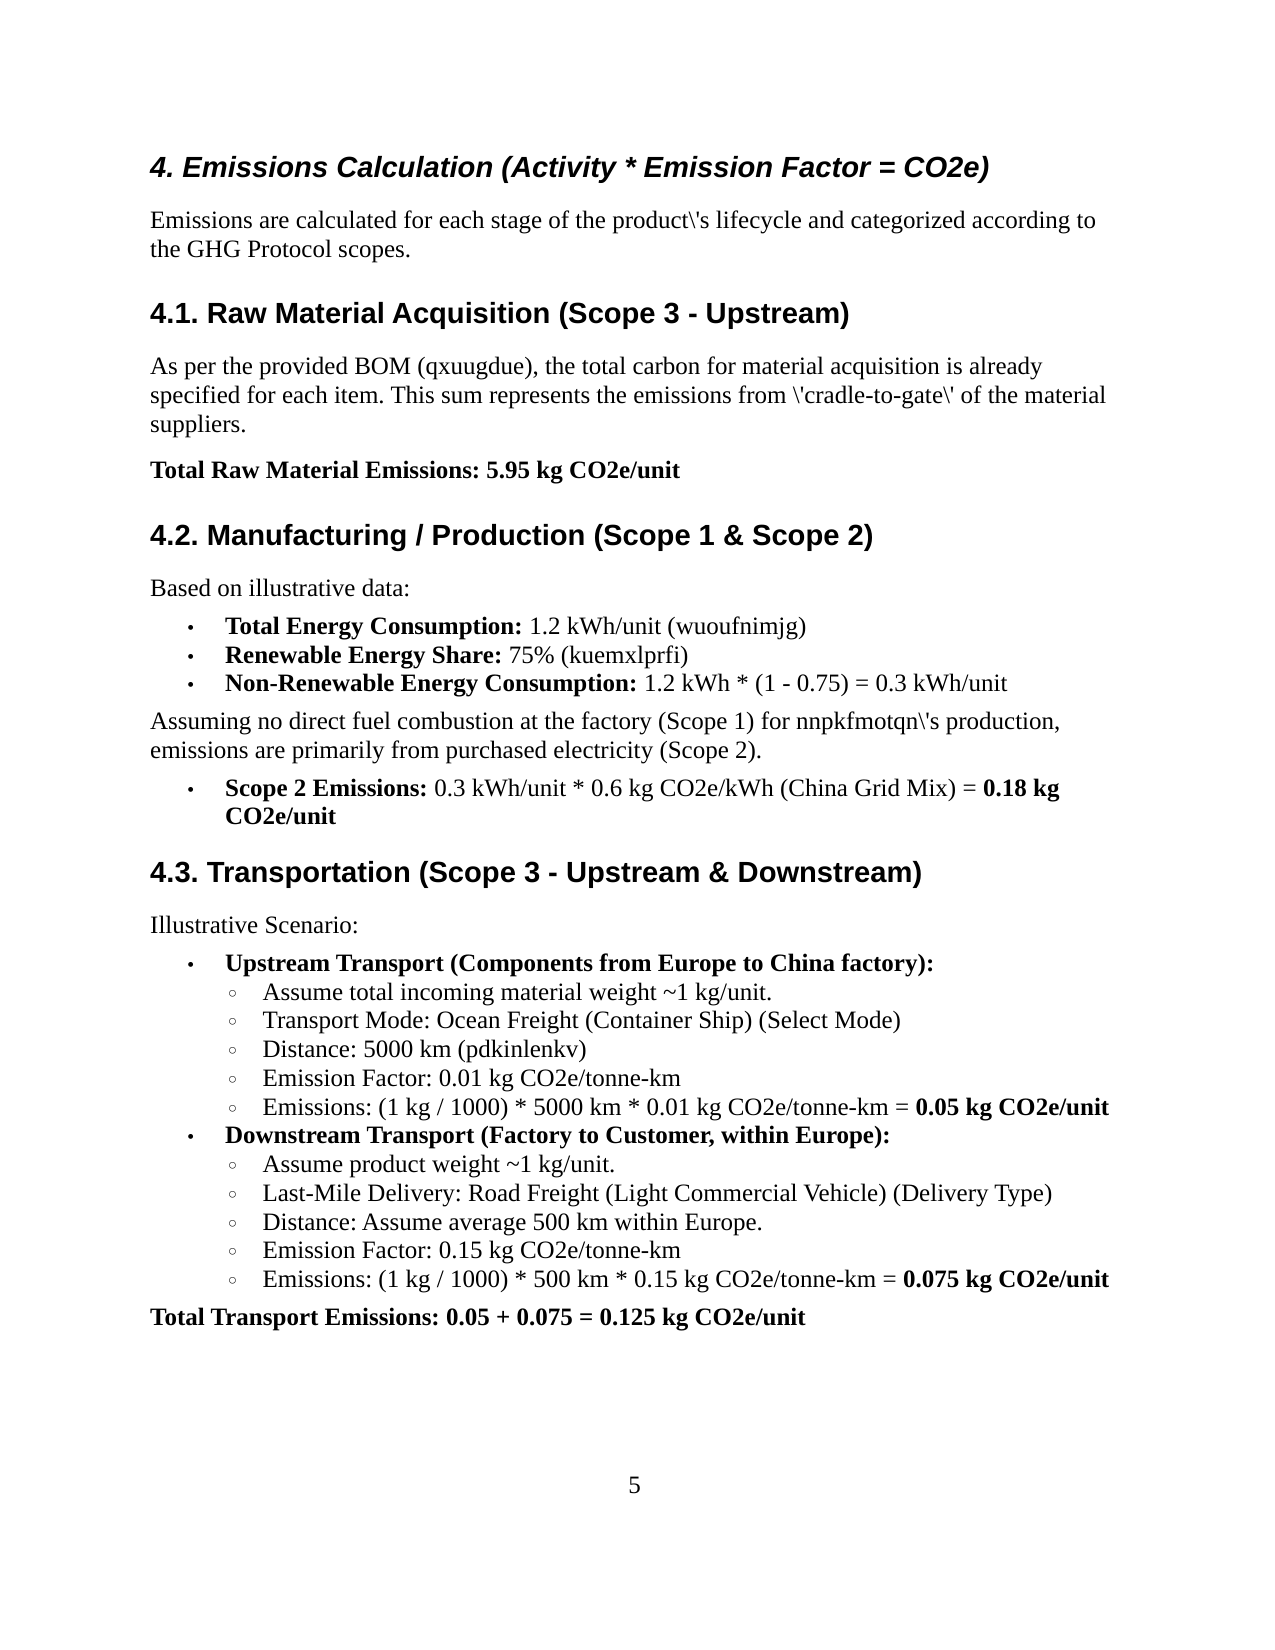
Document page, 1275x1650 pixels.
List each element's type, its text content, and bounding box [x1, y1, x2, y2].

list Emissions: (1 kg / 1000) * 500 km * 0.15 kg CO2e/tonne-km = 0.075 kg CO2e/unit [225, 1264, 1125, 1293]
list Non-Renewable Energy Consumption: 1.2 kWh * (1 - 0.75) = 0.3 kWh/unit [187, 668, 1125, 697]
list Distance: Assume average 500 km within Europe. [225, 1207, 1125, 1235]
list Emission Factor: 0.15 kg CO2e/tonne-km [225, 1235, 1125, 1264]
list Emissions: (1 kg / 1000) * 5000 km * 0.01 kg CO2e/tonne-km = 0.05 kg CO2e/unit [225, 1092, 1125, 1120]
list Emission Factor: 0.01 kg CO2e/tonne-km [225, 1063, 1125, 1092]
text Total Transport Emissions: 0.05 + 0.075 = 0.125 kg CO2e/unit [150, 1302, 1125, 1331]
list Transport Mode: Ocean Freight (Container Ship) (Select Mode) [225, 1005, 1125, 1034]
list Distance: 5000 km (pdkinlenkv) [225, 1034, 1125, 1063]
list Scope 2 Emissions: 0.3 kWh/unit * 0.6 kg CO2e/kWh (China Grid Mix) = 0.18 kg CO2e/unit [187, 773, 1125, 830]
text Emissions are calculated for each stage of the product\'s lifecycle and categorized according to the GHG Protocol scopes. [150, 205, 1125, 262]
text Assuming no direct fuel combustion at the factory (Scope 1) for nnpkfmotqn\'s production, emissions are primarily from purchased electricity (Scope 2). [150, 706, 1125, 764]
text As per the provided BOM (qxuugdue), the total carbon for material acquisition is already specified for each item. This sum represents the emissions from \'cradle-to-gate\' of the material suppliers. [150, 351, 1125, 438]
subtitle 4.2. Manufacturing / Production (Scope 1 & Scope 2) [150, 518, 1125, 552]
list Last-Mile Delivery: Road Freight (Light Commercial Vehicle) (Delivery Type) [225, 1178, 1125, 1207]
subtitle 4.1. Raw Material Acquisition (Scope 3 - Upstream) [150, 296, 1125, 330]
list Assume total incoming material weight ~1 kg/unit. [225, 977, 1125, 1005]
text Illustrative Scenario: [150, 910, 1125, 939]
subtitle 4. Emissions Calculation (Activity * Emission Factor = CO2e) [150, 150, 1125, 183]
list Total Energy Consumption: 1.2 kWh/unit (wuoufnimjg) [187, 611, 1125, 640]
list Downstream Transport (Factory to Customer, within Europe): [187, 1120, 1125, 1149]
subtitle 4.3. Transportation (Scope 3 - Upstream & Downstream) [150, 855, 1125, 889]
list Upstream Transport (Components from Europe to China factory): [187, 948, 1125, 977]
text Total Raw Material Emissions: 5.95 kg CO2e/unit [150, 456, 1125, 484]
text Based on illustrative data: [150, 573, 1125, 602]
list Renewable Energy Share: 75% (kuemxlprfi) [187, 640, 1125, 668]
list Assume product weight ~1 kg/unit. [225, 1149, 1125, 1178]
